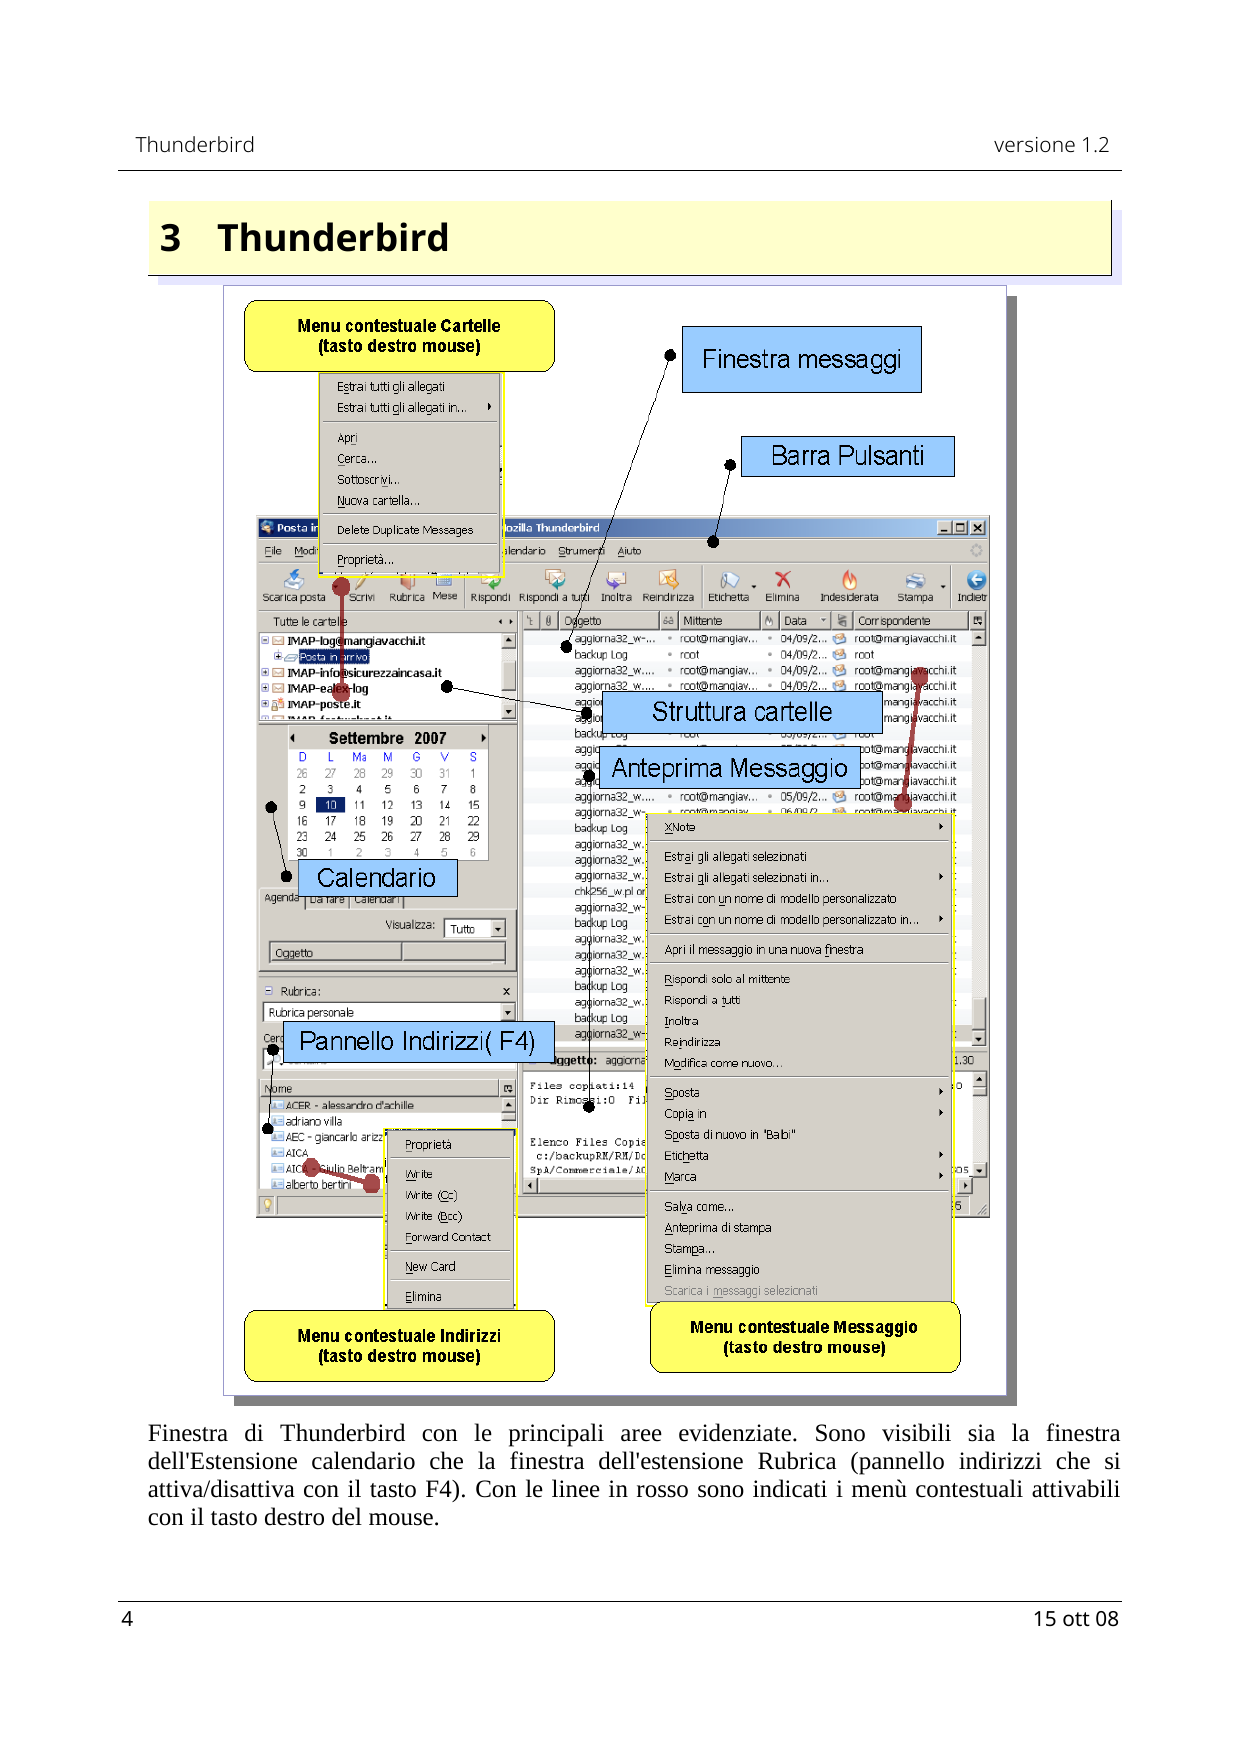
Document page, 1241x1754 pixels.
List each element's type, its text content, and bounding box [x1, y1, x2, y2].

subtitle Thunderbird [149, 201, 1111, 274]
text Finestra di Thunderbird con le principali aree evidenziate. Sono visibili sia la finestra dell'Estensione calendario che la finestra dell'estensione Rubrica (pannello indirizzi che si attiva/disattiva con il tasto F4). Con le linee in rosso sono indicati i menù contestuali attivabili con il tasto destro del mouse. [148, 1419, 1122, 1531]
picture [232, 294, 998, 1387]
